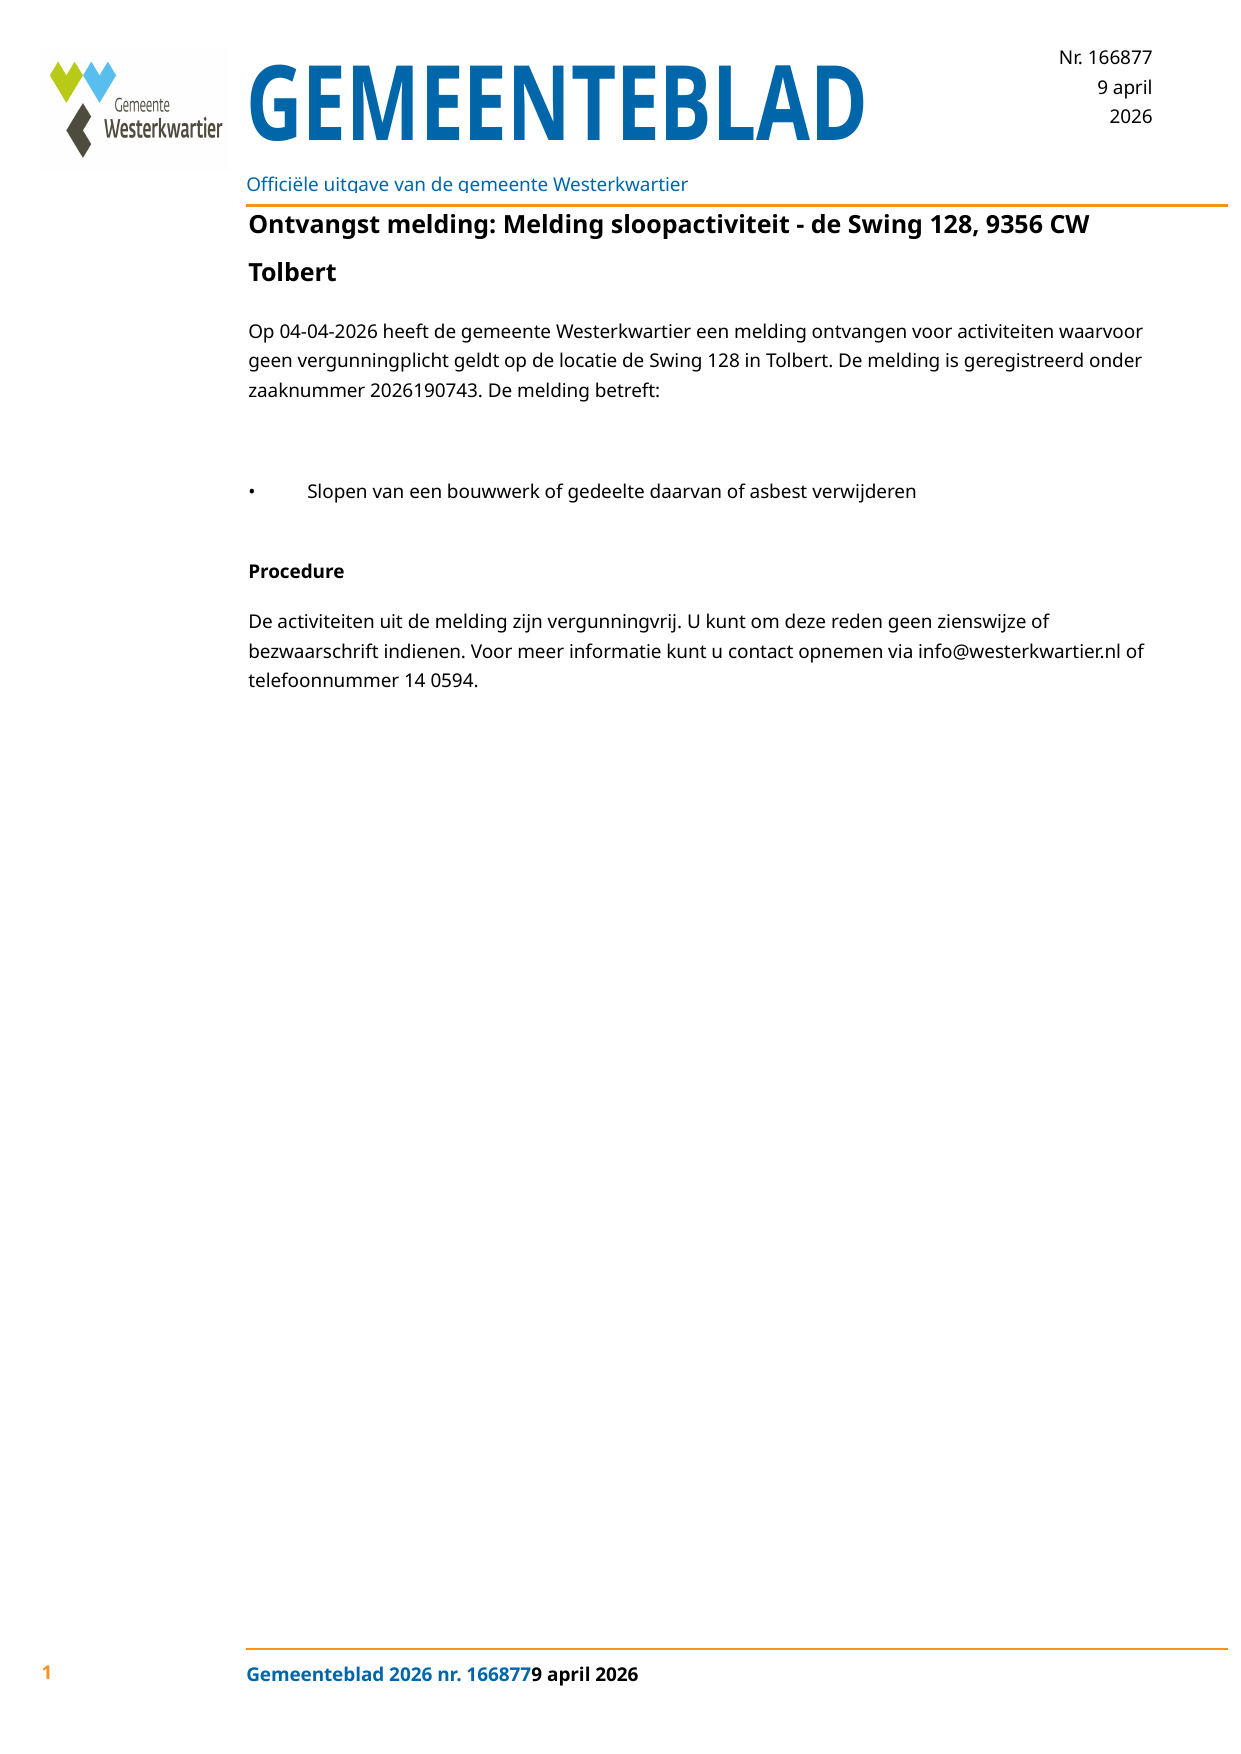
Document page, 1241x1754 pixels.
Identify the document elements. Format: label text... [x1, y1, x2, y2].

text Op 04-04-2026 heeft de gemeente Westerkwartier een melding ontvangen voor activiteiten waarvoor geen vergunningplicht geldt op de locatie de Swing 128 in Tolbert. De melding is geregistreerd onder zaaknummer 2026190743. De melding betreft: [248, 318, 1152, 403]
text Ontvangst melding: Melding sloopactiviteit - de Swing 128, 9356 CW Tolbert [248, 207, 1152, 288]
list Slopen van een bouwwerk of gedeelte daarvan of asbest verwijderen [248, 478, 1152, 504]
text De activiteiten uit de melding zijn vergunningvrij. U kunt om deze reden geen zienswijze of bezwaarschrift indienen. Voor meer informatie kunt u contact opnemen via info@westerkwartier.nl of telefoonnummer 14 0594. [248, 608, 1152, 693]
text Procedure [248, 558, 1152, 584]
picture [41, 47, 231, 172]
